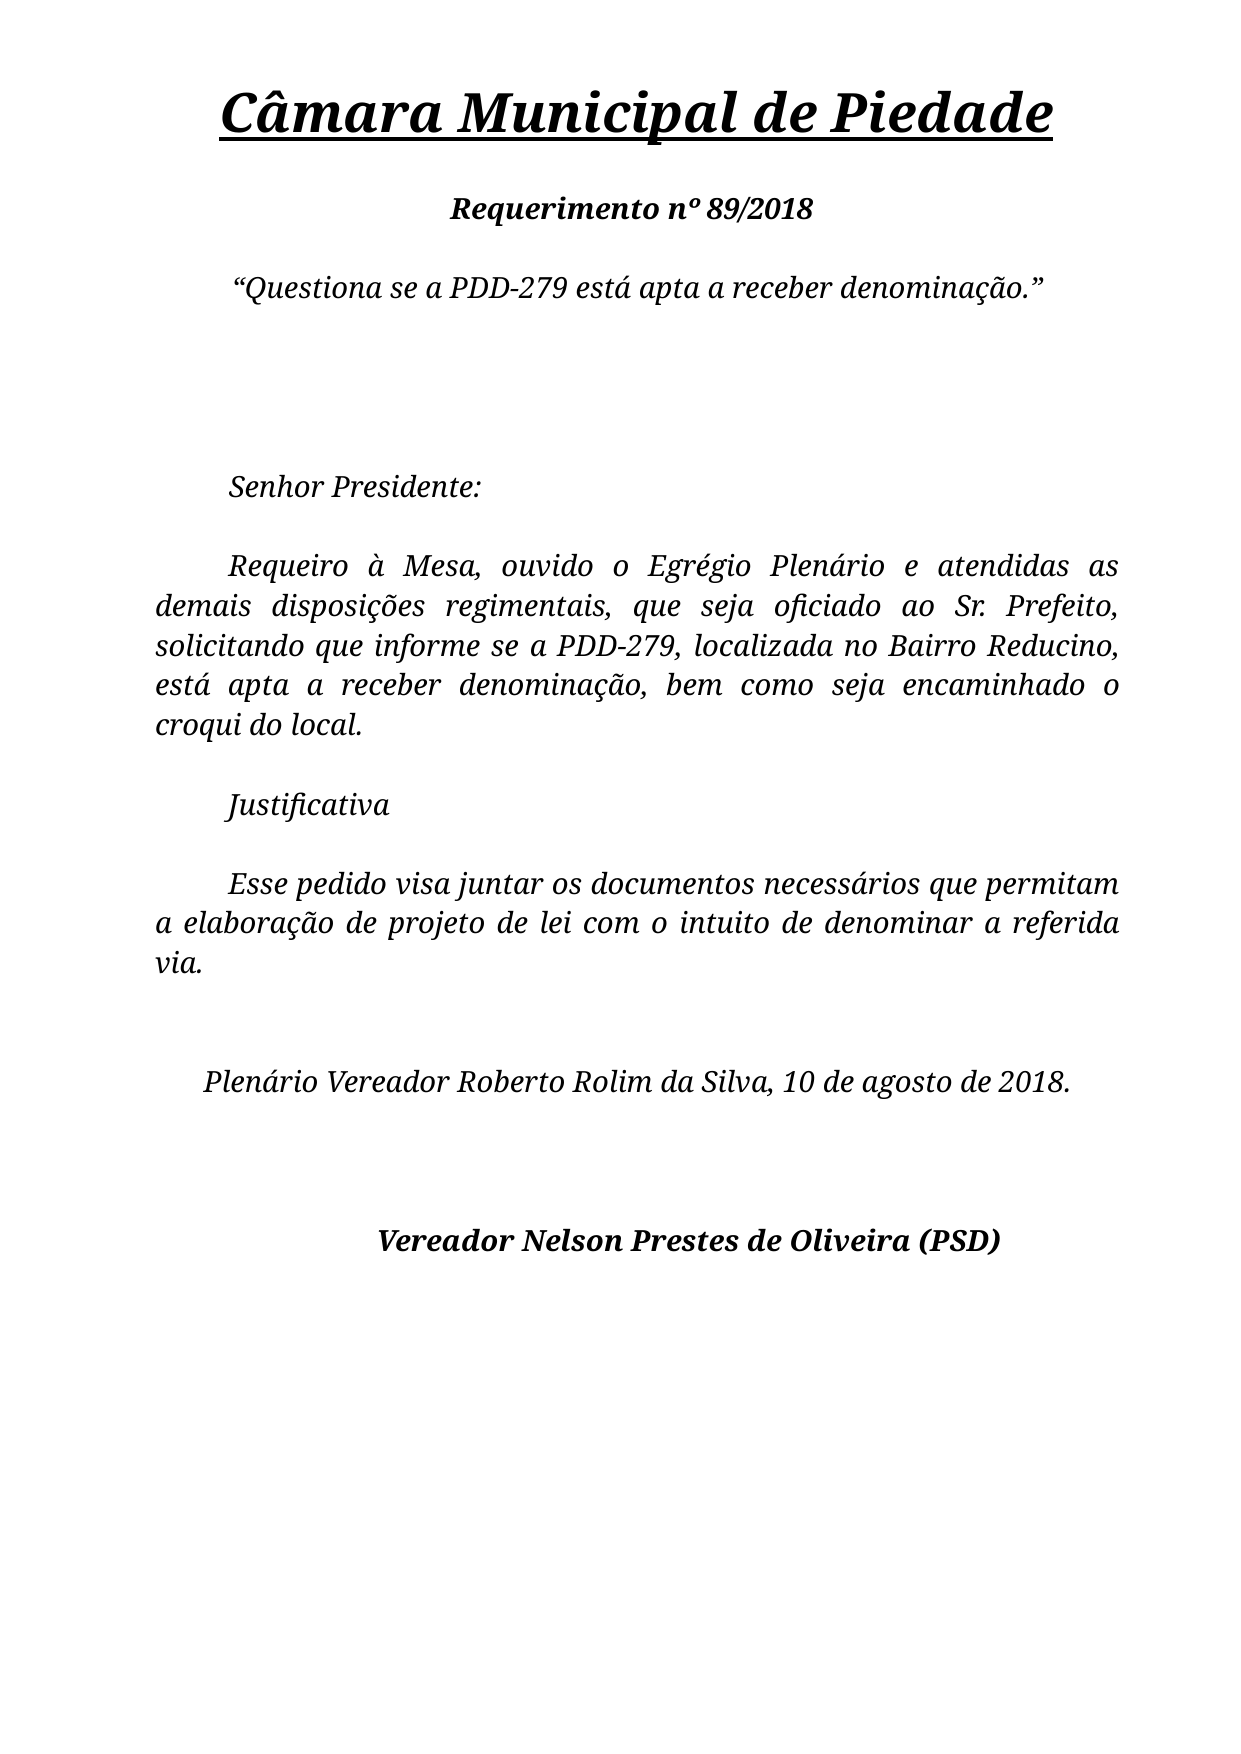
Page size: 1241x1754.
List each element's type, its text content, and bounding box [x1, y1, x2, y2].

text Vereador Nelson Prestes de Oliveira (PSD) [302, 1220, 1123, 1260]
text Requerimento nº 89/2018 [376, 188, 1123, 228]
text Plenário Vereador Roberto Rolim da Silva, 10 de agosto de 2018. [155, 1062, 1123, 1101]
text “Questiona se a PDD-279 está apta a receber denominação.” [155, 268, 1123, 307]
text Justificativa [155, 784, 1123, 823]
text Requeiro à Mesa, ouvido o Egrégio Plenário e atendidas as demais disposições regimentais, que seja oficiado ao Sr. Prefeito, solicitando que informe se a PDD-279, localizada no Bairro Reducino, está apta a receber denominação, bem como seja encaminhado o croqui do local. [155, 546, 1123, 744]
text Senhor Presidente: [155, 466, 1123, 506]
text Esse pedido visa juntar os documentos necessários que permitam a elaboração de projeto de lei com o intuito de denominar a referida via. [155, 863, 1123, 982]
